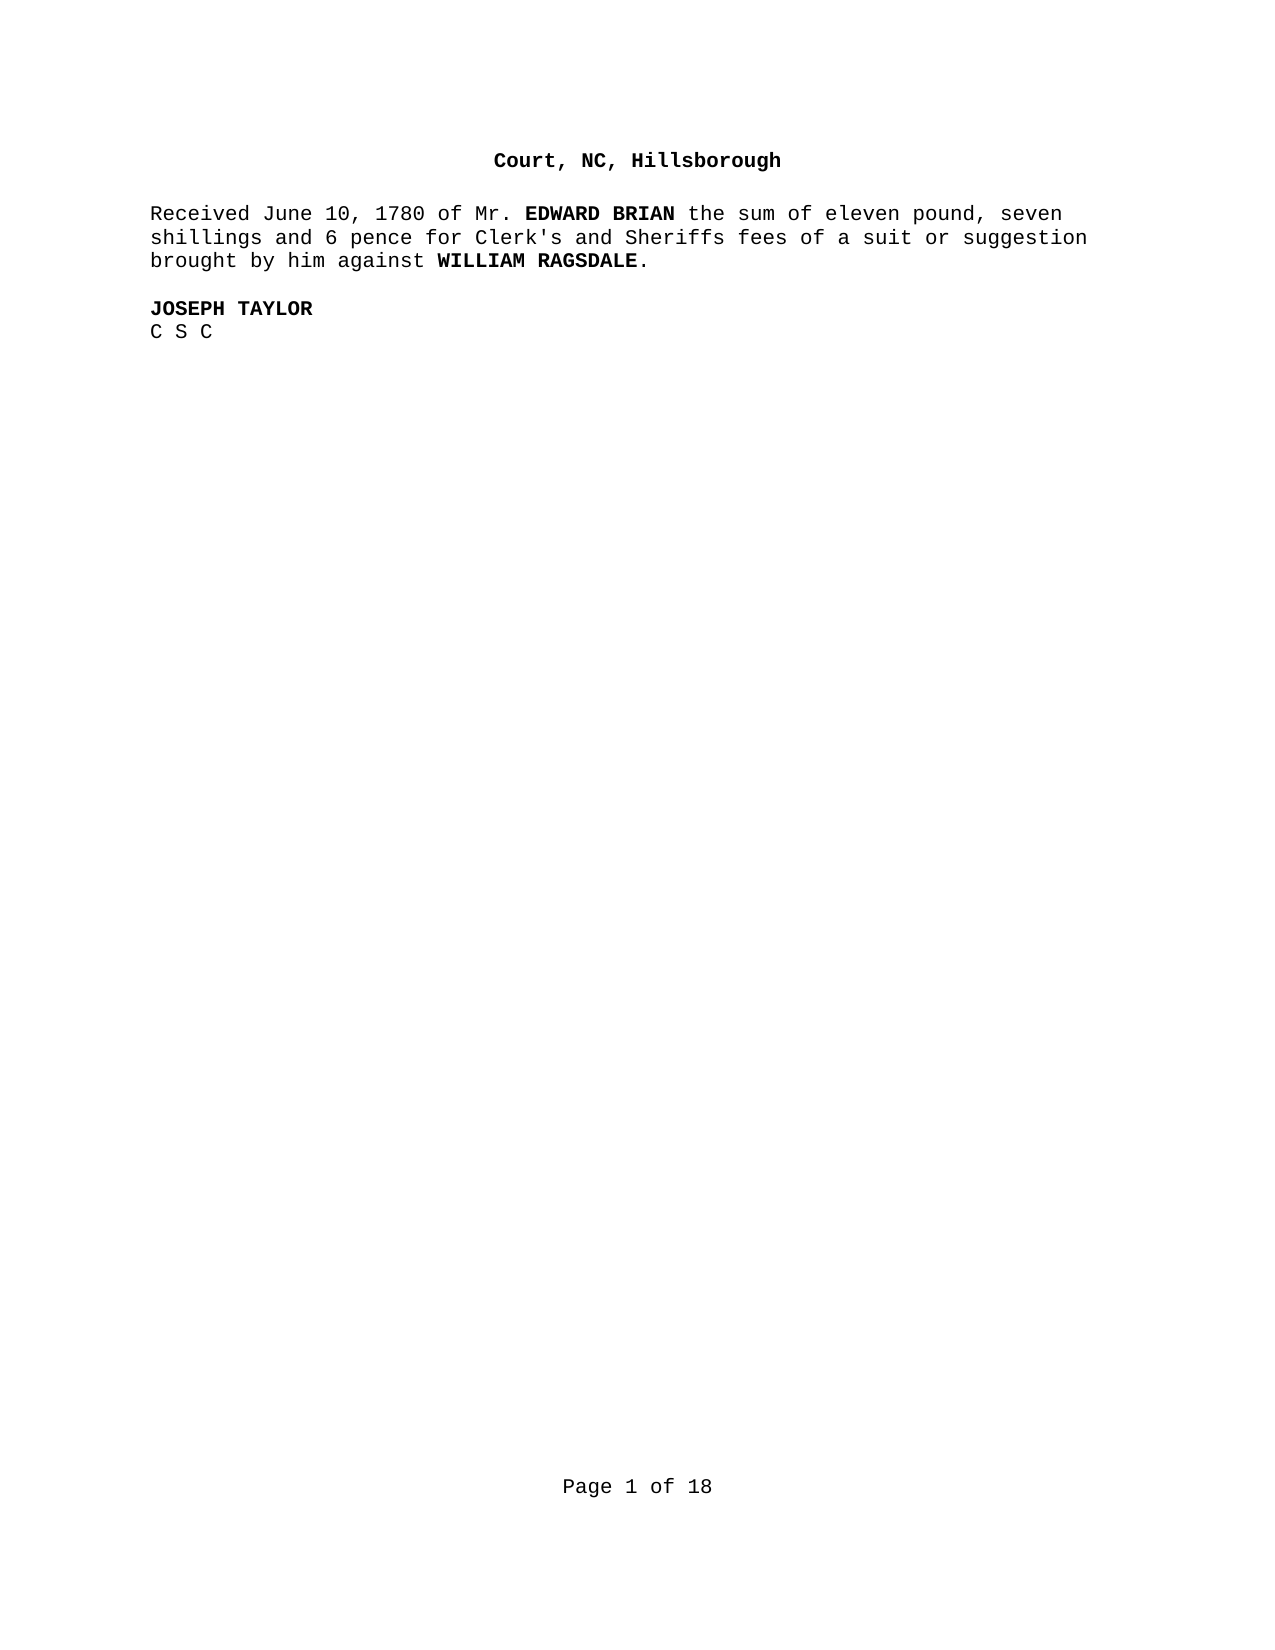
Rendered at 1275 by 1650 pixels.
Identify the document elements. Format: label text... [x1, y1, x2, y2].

text C S C [150, 321, 1125, 345]
text JOSEPH TAYLOR [150, 298, 1125, 321]
text Received June 10, 1780 of Mr. EDWARD BRIAN the sum of eleven pound, seven shillings and 6 pence for Clerk's and Sheriffs fees of a suit or suggestion brought by him against WILLIAM RAGSDALE. [150, 203, 1125, 274]
